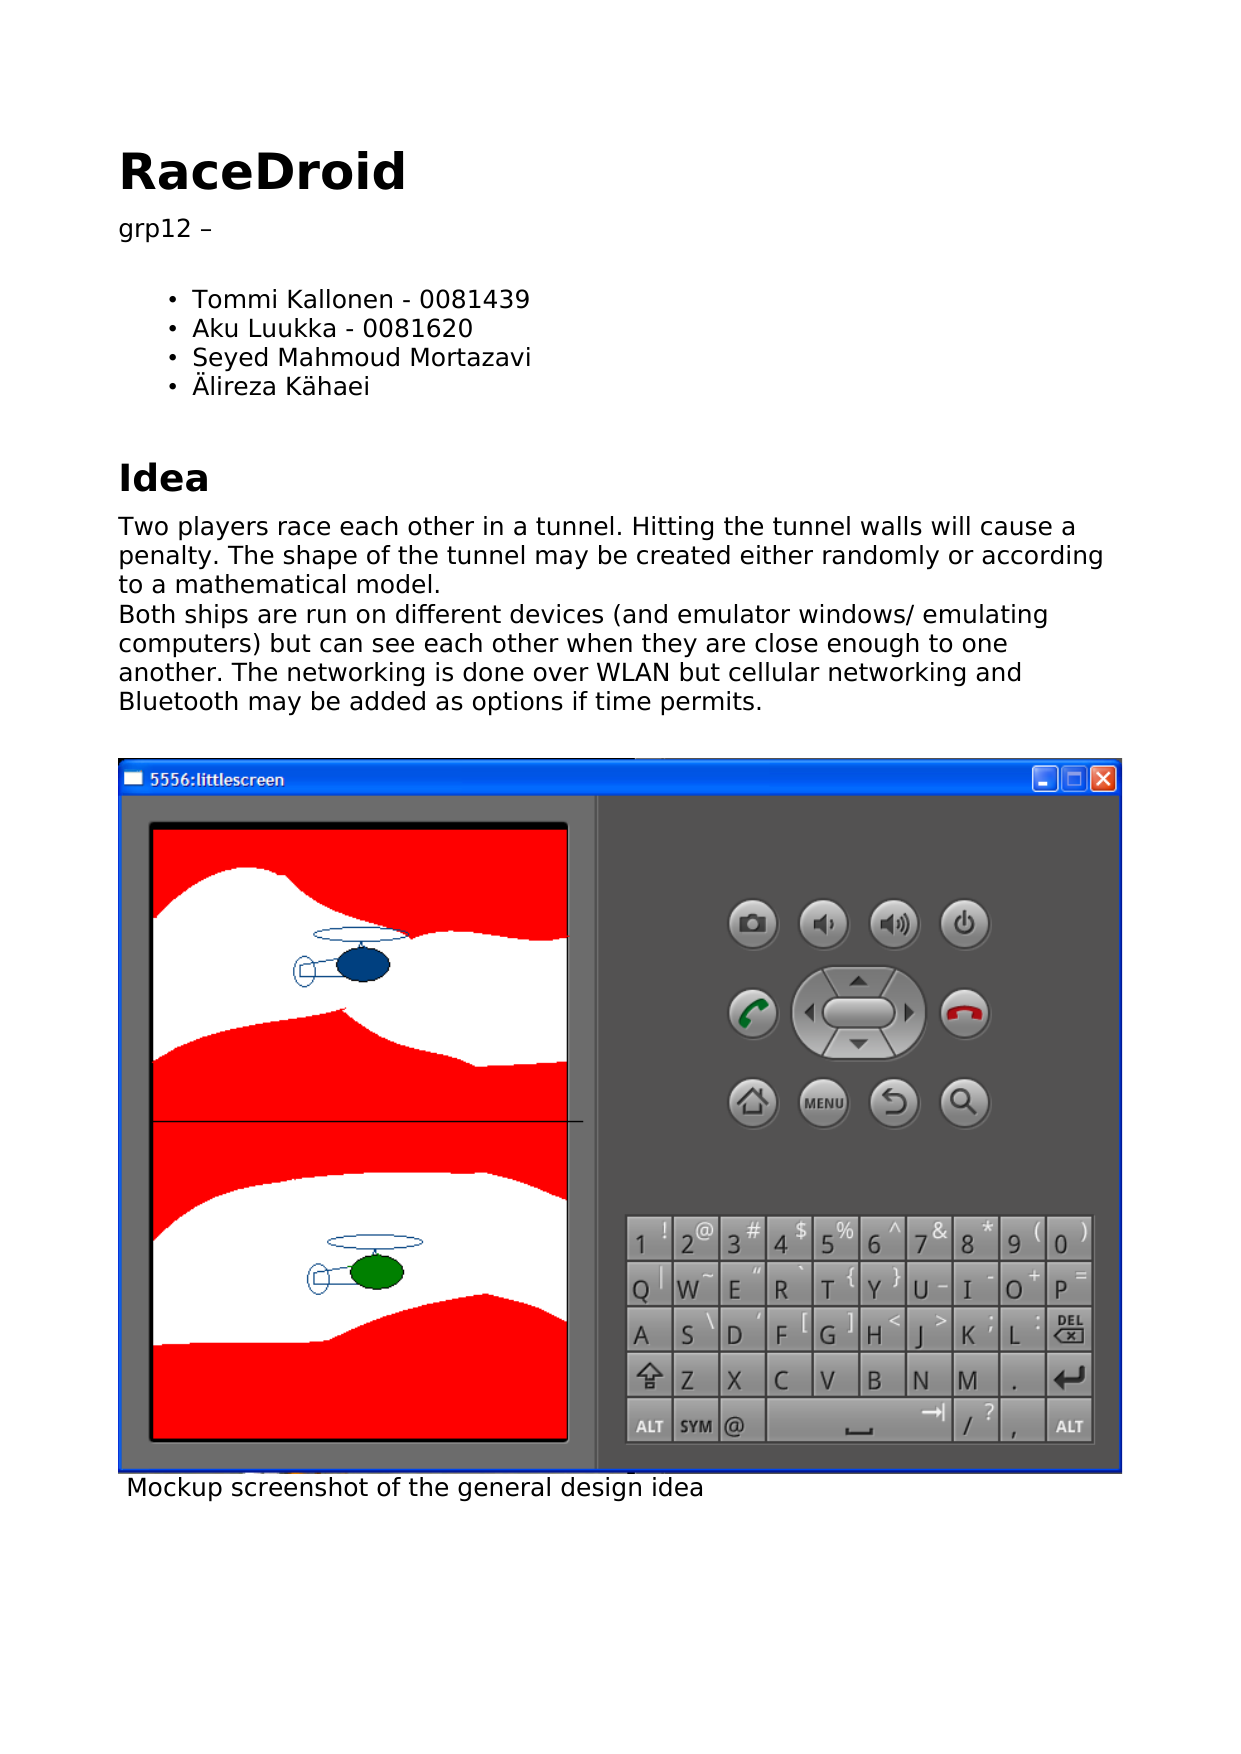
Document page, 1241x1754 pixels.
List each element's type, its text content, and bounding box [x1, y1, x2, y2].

picture [118, 758, 1123, 1474]
subtitle RaceDroid [118, 143, 1122, 201]
list Tommi Kallonen - 0081439 [177, 285, 1122, 314]
text Mockup screenshot of the general design idea [118, 1474, 1122, 1503]
text grp12 – [118, 214, 1122, 243]
subtitle Idea [118, 456, 1122, 500]
list Aku Luukka - 0081620 [177, 314, 1122, 343]
list Älireza Kähaei [177, 372, 1122, 402]
list Seyed Mahmoud Mortazavi [177, 343, 1122, 372]
text Two players race each other in a tunnel. Hitting the tunnel walls will cause a penalty. The shape of the tunnel may be created either randomly or according to a mathematical model. Both ships are run on different devices (and emulator windows/ emulating computers) but can see each other when they are close enough to one another. The networking is done over WLAN but cellular networking and Bluetooth may be added as options if time permits. [118, 512, 1122, 746]
